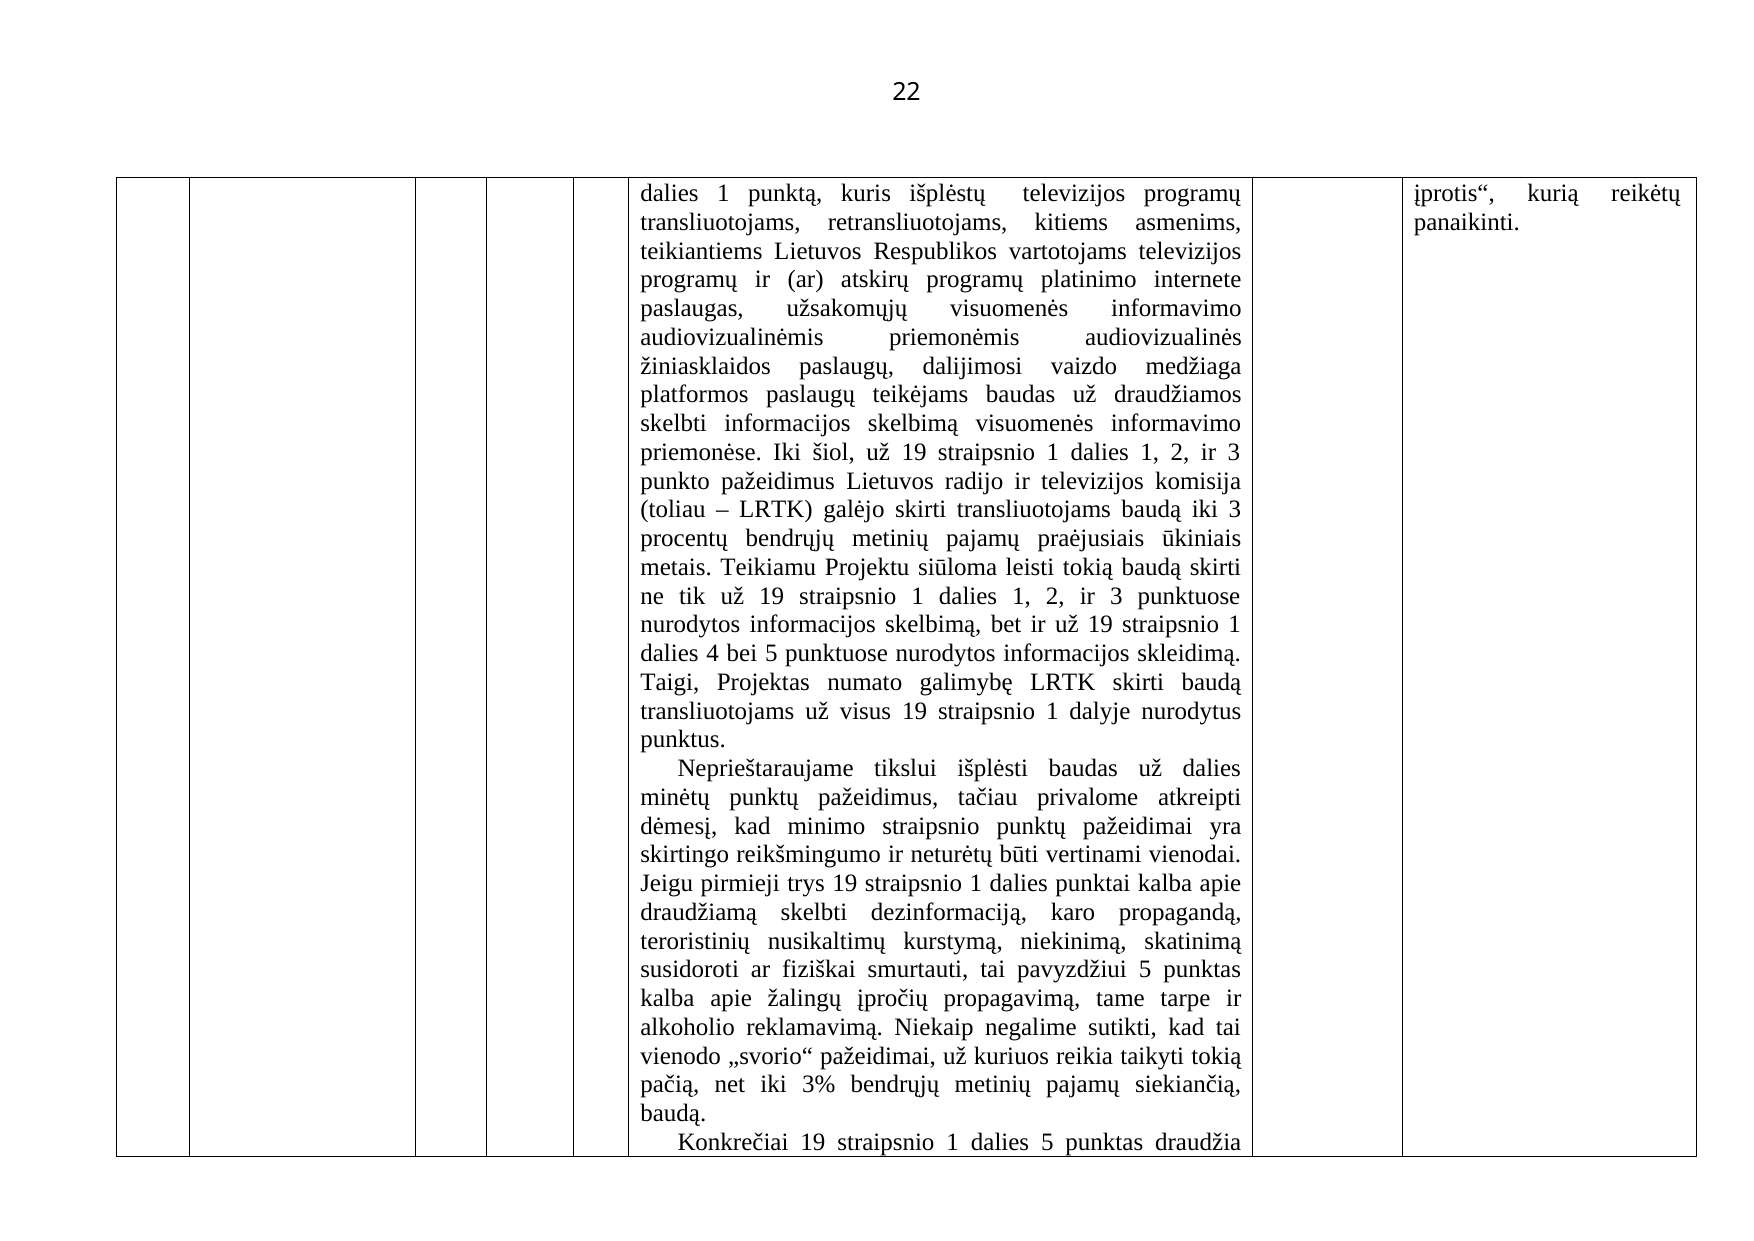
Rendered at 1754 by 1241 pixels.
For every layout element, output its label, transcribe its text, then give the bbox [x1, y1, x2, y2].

table_cell [574, 178, 628, 1156]
table_cell [487, 178, 573, 1156]
table_cell dalies 1 punktą, kuris išplėstų televizijos programų transliuotojams, retransliuotojams, kitiems asmenims, teikiantiems Lietuvos Respublikos vartotojams televizijos programų ir (ar) atskirų programų platinimo internete paslaugas, užsakomųjų visuomenės informavimo audiovizualinėmis priemonėmis audiovizualinės žiniasklaidos paslaugų, dalijimosi vaizdo medžiaga platformos paslaugų teikėjams baudas už draudžiamos skelbti informacijos skelbimą visuomenės informavimo priemonėse. Iki šiol, už 19 straipsnio 1 dalies 1, 2, ir 3 punkto pažeidimus Lietuvos radijo ir televizijos komisija (toliau – LRTK) galėjo skirti transliuotojams baudą iki 3 procentų bendrųjų metinių pajamų praėjusiais ūkiniais metais. Teikiamu Projektu siūloma leisti tokią baudą skirti ne tik už 19 straipsnio 1 dalies 1, 2, ir 3 punktuose nurodytos informacijos skelbimą, bet ir už 19 straipsnio 1 dalies 4 bei 5 punktuose nurodytos informacijos skleidimą. Taigi, Projektas numato galimybę LRTK skirti baudą transliuotojams už visus 19 straipsnio 1 dalyje nurodytus punktus. Neprieštaraujame tikslui išplėsti baudas už dalies minėtų punktų pažeidimus, tačiau privalome atkreipti dėmesį, kad minimo straipsnio punktų pažeidimai yra skirtingo reikšmingumo ir neturėtų būti vertinami vienodai. Jeigu pirmieji trys 19 straipsnio 1 dalies punktai kalba apie draudžiamą skelbti dezinformaciją, karo propagandą, teroristinių nusikaltimų kurstymą, niekinimą, skatinimą susidoroti ar fiziškai smurtauti, tai pavyzdžiui 5 punktas kalba apie žalingų įpročių propagavimą, tame tarpe ir alkoholio reklamavimą. Niekaip negalime sutikti, kad tai vienodo „svorio“ pažeidimai, už kuriuos reikia taikyti tokią pačią, net iki 3% bendrųjų metinių pajamų siekiančią, baudą. Konkrečiai 19 straipsnio 1 dalies 5 punktas draudžia [629, 178, 1252, 1156]
table_cell įprotis“, kurią reikėtų panaikinti. [1403, 178, 1696, 1156]
table_cell [190, 178, 415, 1156]
table_cell [117, 178, 189, 1156]
table_cell [1253, 178, 1402, 1156]
table_cell [416, 178, 486, 1156]
